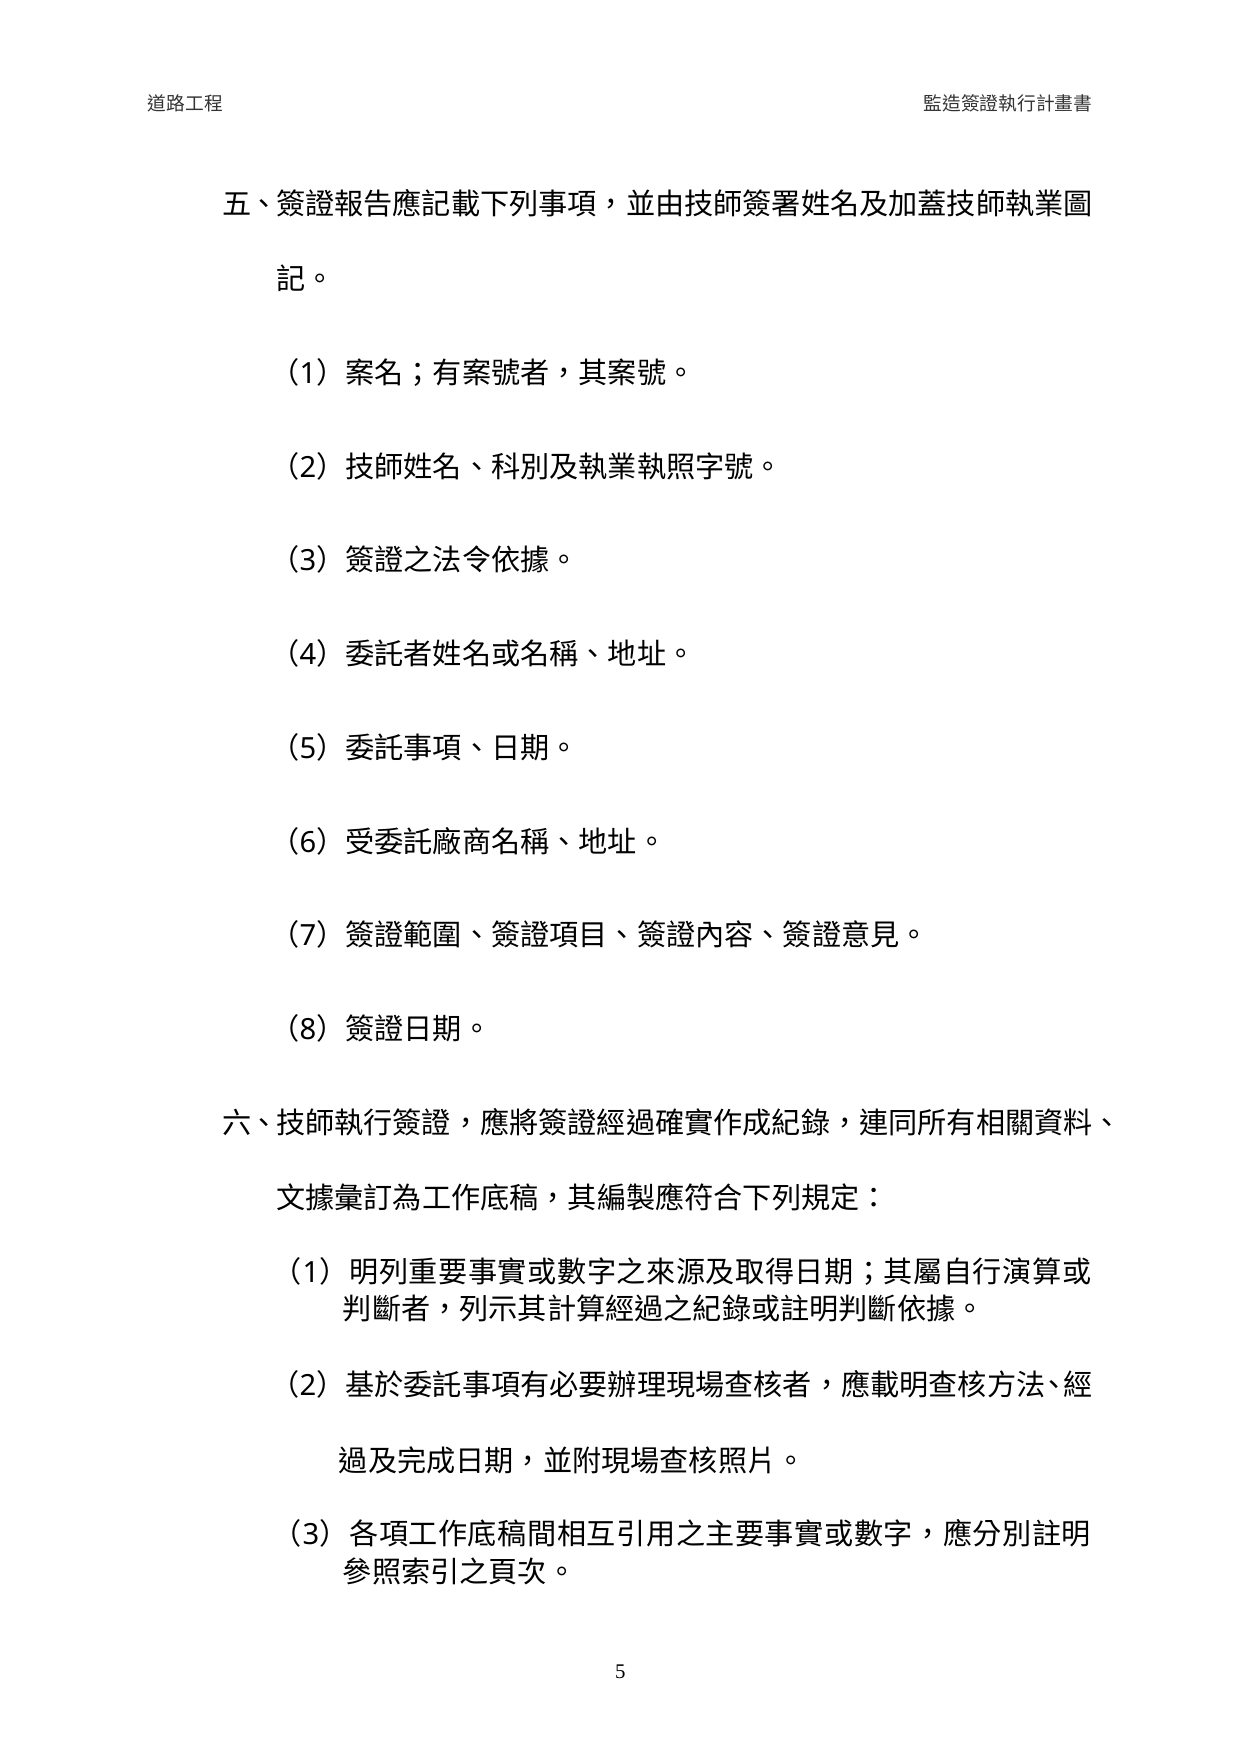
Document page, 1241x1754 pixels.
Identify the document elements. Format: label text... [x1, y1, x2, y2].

text （1）案名；有案號者，其案號。 [270, 333, 1092, 408]
text （4）委託者姓名或名稱、地址。 [270, 614, 1092, 689]
text （2）基於委託事項有必要辦理現場查核者，應載明查核方法、經過及完成日期，並附現場查核照片。 [270, 1346, 1092, 1496]
text （5）委託事項、日期。 [270, 708, 1092, 783]
text （1）明列重要事實或數字之來源及取得日期；其屬自行演算或判斷者，列示其計算經過之紀錄或註明判斷依據。 [273, 1252, 1092, 1327]
text 五、簽證報告應記載下列事項，並由技師簽署姓名及加蓋技師執業圖記。 [223, 164, 1092, 314]
text （8）簽證日期。 [270, 989, 1092, 1064]
text （2）技師姓名、科別及執業執照字號。 [270, 427, 1092, 502]
text （6）受委託廠商名稱、地址。 [270, 802, 1092, 877]
text （3）簽證之法令依據。 [270, 521, 1092, 596]
text 六、技師執行簽證，應將簽證經過確實作成紀錄，連同所有相關資料、文據彙訂為工作底稿，其編製應符合下列規定： [223, 1083, 1092, 1233]
text （7）簽證範圍、簽證項目、簽證內容、簽證意見。 [270, 896, 1092, 971]
text （3）各項工作底稿間相互引用之主要事實或數字，應分別註明參照索引之頁次。 [273, 1514, 1092, 1589]
